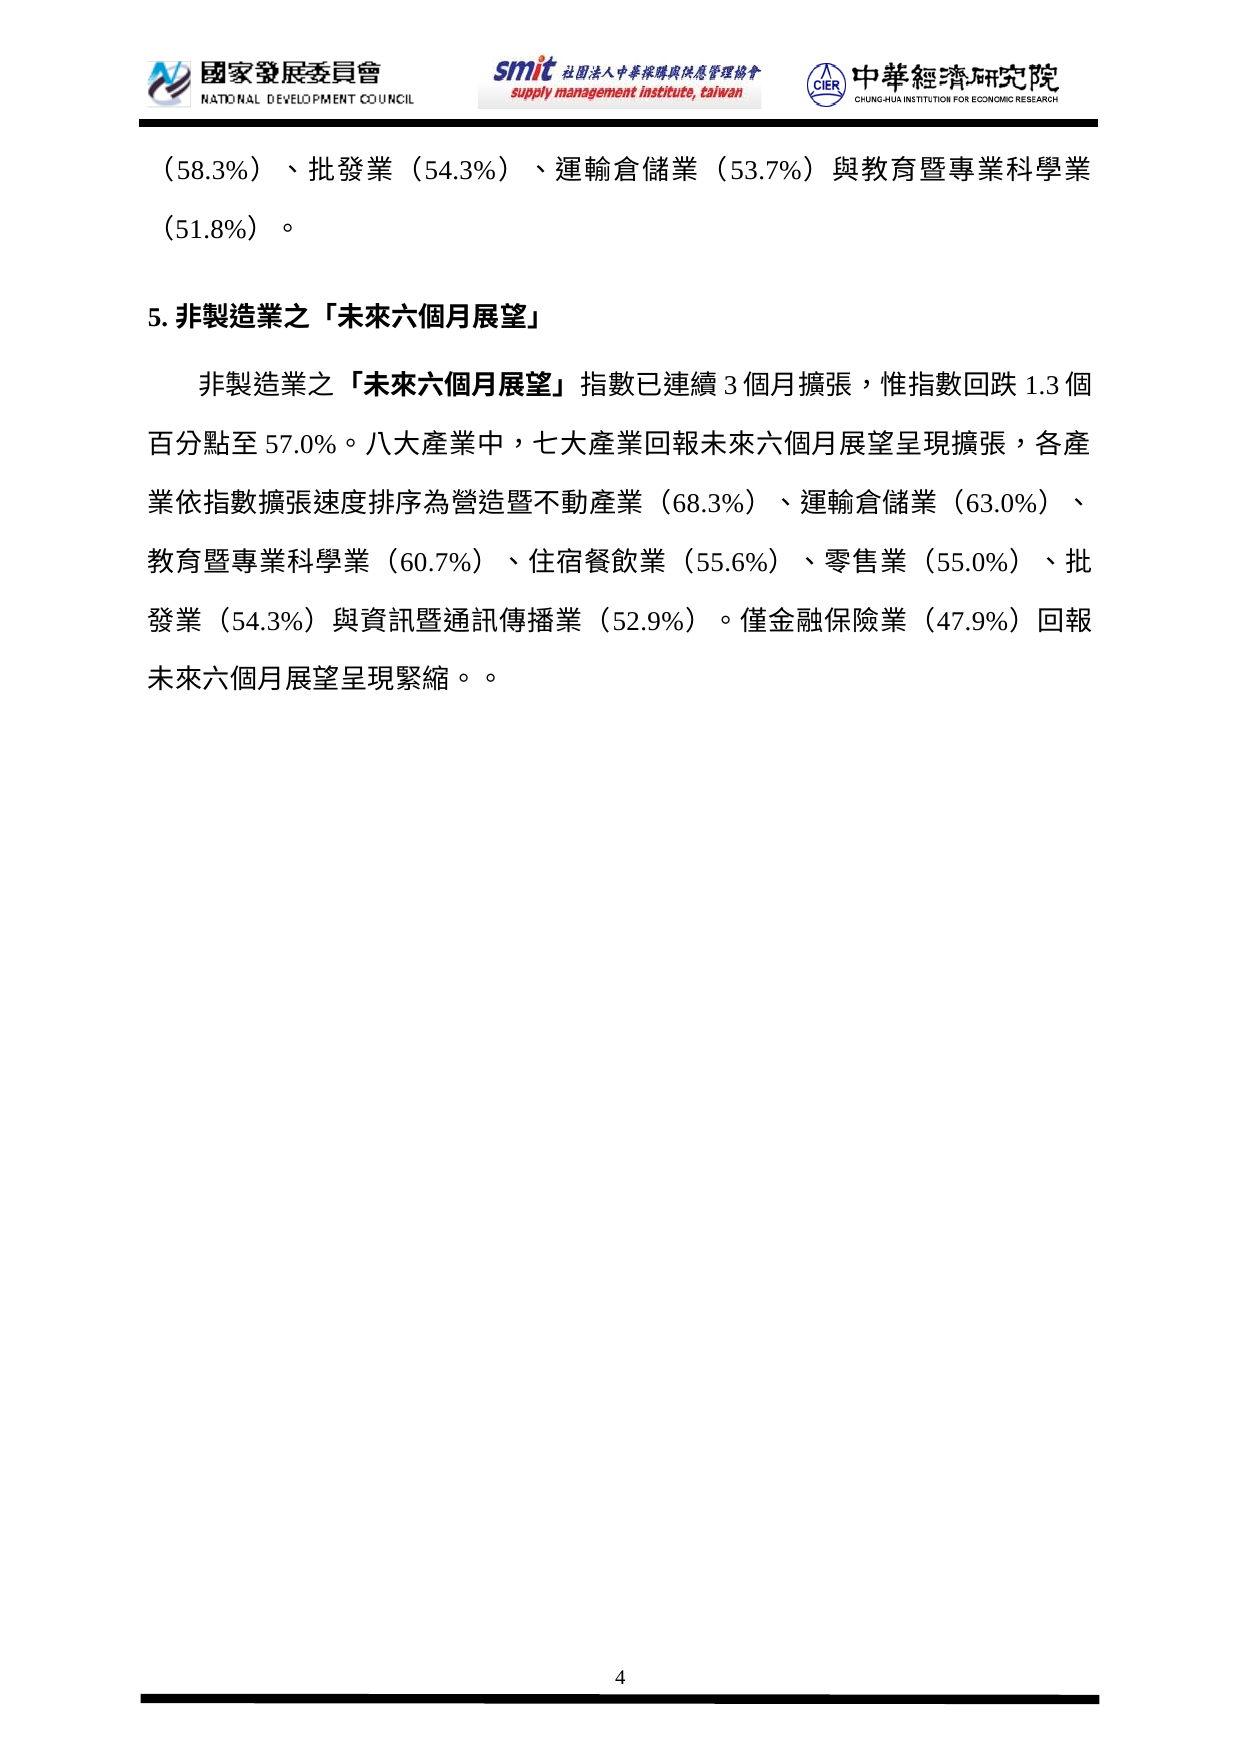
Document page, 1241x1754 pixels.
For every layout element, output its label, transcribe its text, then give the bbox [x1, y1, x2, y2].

text 非製造業之「未來六個月展望」指數已連續3個月擴張，惟指數回跌1.3個百分點至57.0%。八大產業中，七大產業回報未來六個月展望呈現擴張，各產業依指數擴張速度排序為營造暨不動產業（68.3%）、運輸倉儲業（63.0%）、教育暨專業科學業（60.7%）、住宿餐飲業（55.6%）、零售業（55.0%）、批發業（54.3%）與資訊暨通訊傳播業（52.9%）。僅金融保險業（47.9%）回報未來六個月展望呈現緊縮。。 [148, 363, 1092, 697]
picture [477, 52, 762, 109]
text 5. 非製造業之「未來六個月展望」 [148, 294, 1092, 334]
picture [147, 49, 436, 123]
text （58.3%）、批發業（54.3%）、運輸倉儲業（53.7%）與教育暨專業科學業（51.8%）。 [148, 148, 1092, 246]
picture [783, 47, 1092, 124]
